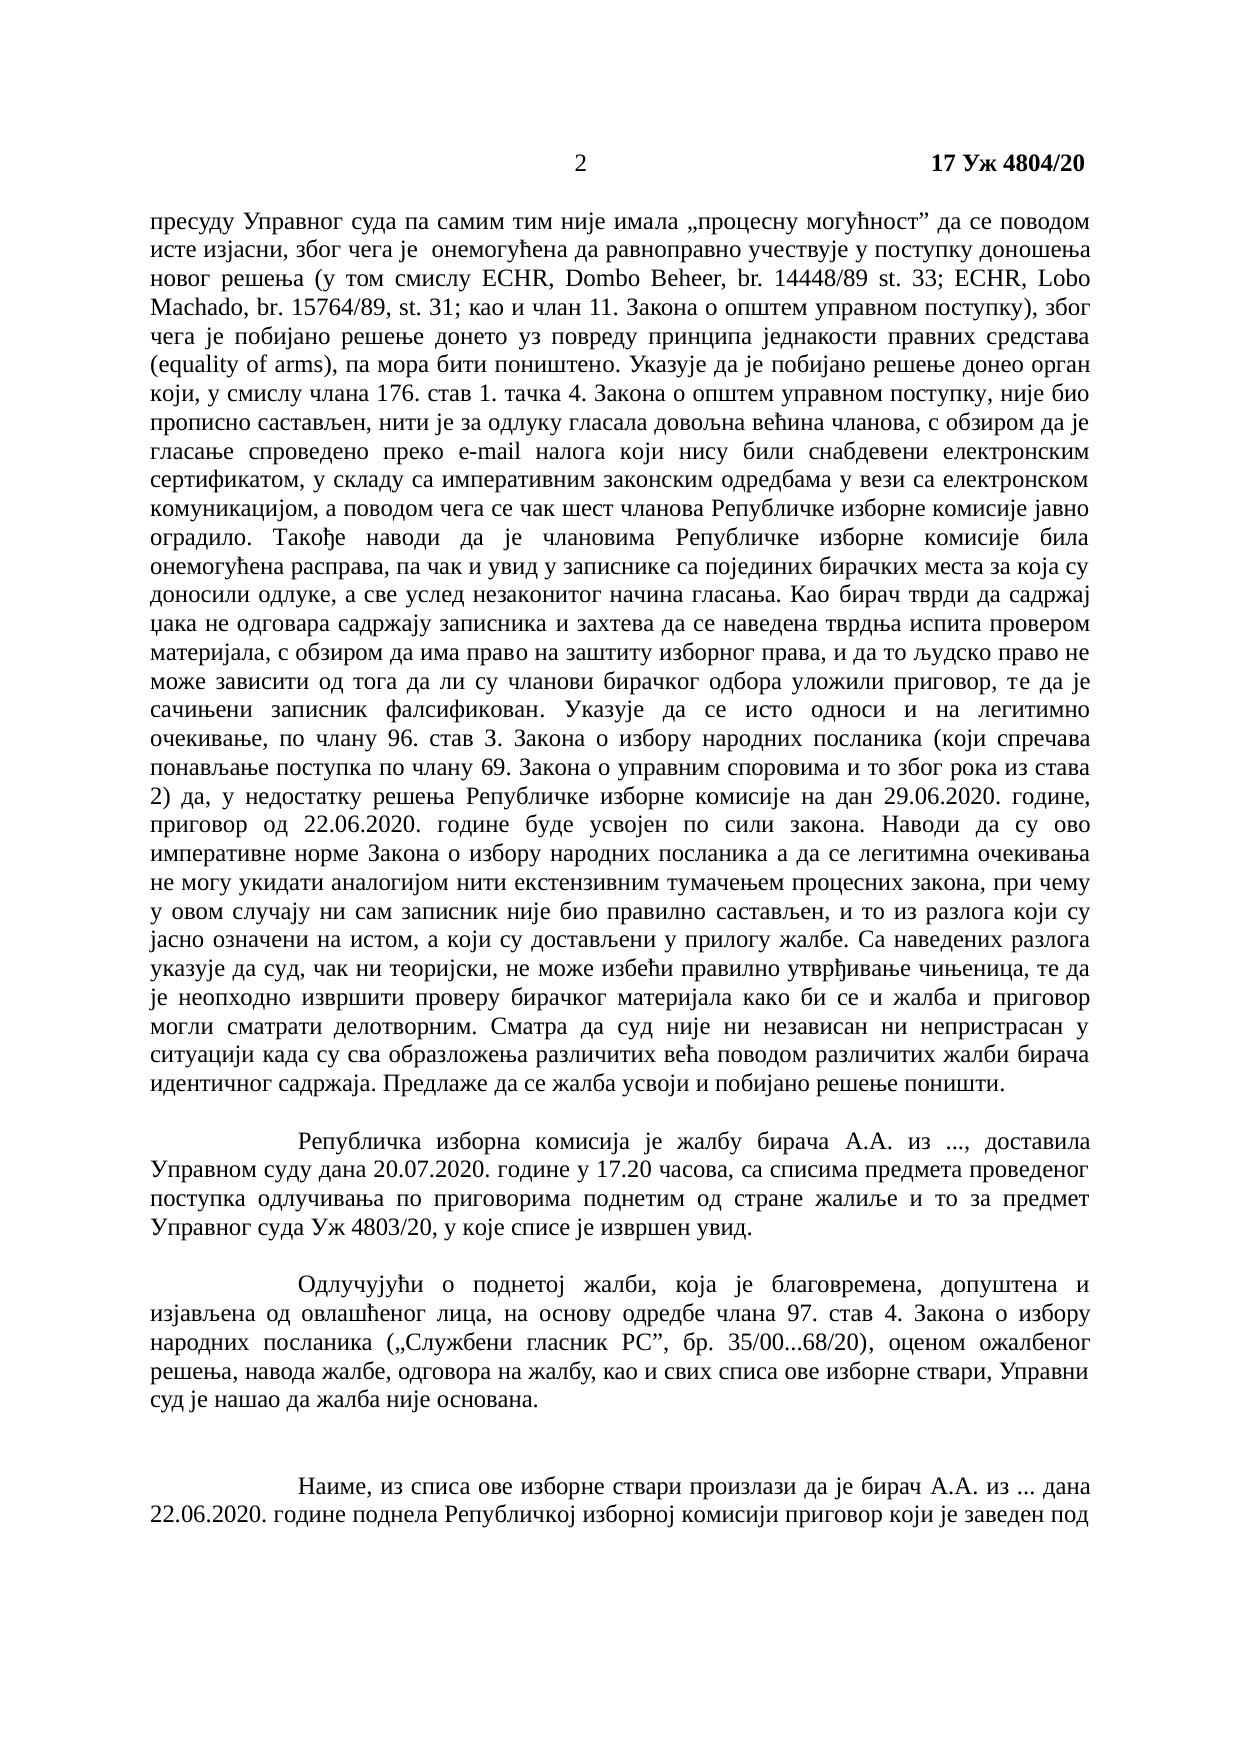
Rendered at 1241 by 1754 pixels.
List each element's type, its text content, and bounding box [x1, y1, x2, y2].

text Одлучујући о поднетој жалби, која је благовремена, допуштена и изјављена од овлашћеног лица, на основу одредбе члана 97. став 4. Закона о избору народних посланика („Службени гласник РС”, бр. 35/00...68/20), оценом ожалбеног решења, навода жалбе, одговора на жалбу, као и свих списа ове изборне ствари, Управни суд је нашао да жалба није основана. [150, 1269, 1091, 1413]
text Републичка изборна комисија је жалбу бирача А.А. из ..., доставила Управном суду дана 20.07.2020. године у 17.20 часова, са списима предмета проведеног поступка одлучивања по приговорима поднетим од стране жалиље и то за предмет Управног суда Уж 4803/20, у које списе је извршен увид. [150, 1126, 1091, 1241]
text Наиме, из списа ове изборне ствари произлази да је бирач А.А. из ... дана 22.06.2020. године поднела Републичкој изборној комисији приговор који је заведен под [150, 1471, 1091, 1528]
text пресуду Управног суда па самим тим није имала „процесну могућност” да се поводом исте изјасни, због чега је онемогућена да равноправно учествује у поступку доношења новог решења (у том смислу ECHR, Dombo Beheer, br. 14448/89 st. 33; ECHR, Lobo Machado, br. 15764/89, st. 31; као и члан 11. Закона о општем управном поступку), због чега је побијано решење донето уз повреду принципа једнакости правних средстава (equality of arms), па мора бити поништено. Указује да је побијано решење донео орган који, у смислу члана 176. став 1. тачка 4. Закона о општем управном поступку, није био прописно састављен, нити је за одлуку гласала довољна већина чланова, с обзиром да је гласање спроведено преко e-mail налога који нису били снабдевени електронским сертификатом, у складу са императивним законским одредбама у вези са електронском комуникацијом, а поводом чега се чак шест чланова Републичке изборне комисије јавно оградило. Такође наводи да је члановима Републичке изборне комисије била онемогућена расправа, па чак и увид у записнике са појединих бирачких места за која су доносили одлуке, а све услед незаконитог начина гласања. Као бирач тврди да садржај џака не одговара садржају записника и захтева да се наведена тврдња испита провером материјала, с обзиром да има право на заштиту изборног права, и да то људско право не може зависити од тога да ли су чланови бирачког одбора уложили приговор, те да је сачињени записник фалсификован. Указује да се исто односи и на легитимно очекивање, по члану 96. став З. Закона о избору народних посланика (који спречава понављање поступка по члану 69. Закона о управним споровима и то због рока из става 2) да, у недостатку решења Републичке изборне комисије на дан 29.06.2020. године, приговор од 22.06.2020. године буде усвојен по сили закона. Наводи да су ово императивне норме Закона о избору народних посланика а да се легитимна очекивања не могу укидати аналогијом нити екстензивним тумачењем процесних закона, при чему у овом случају ни сам записник није био правилно састављен, и то из разлога који су јасно означени на истом, а који су достављени у прилогу жалбе. Са наведених разлога указује да суд, чак ни теоријски, не може избећи правилно утврђивање чињеница, те да је неопходно извршити проверу бирачког материјала како би се и жалба и приговор могли сматрати делотворним. Сматра да суд није ни независан ни непристрасан у ситуацији када су сва образложења различитих већа поводом различитих жалби бирача идентичног садржаја. Предлаже да се жалба усвоји и побијано решење поништи. [150, 206, 1091, 1097]
